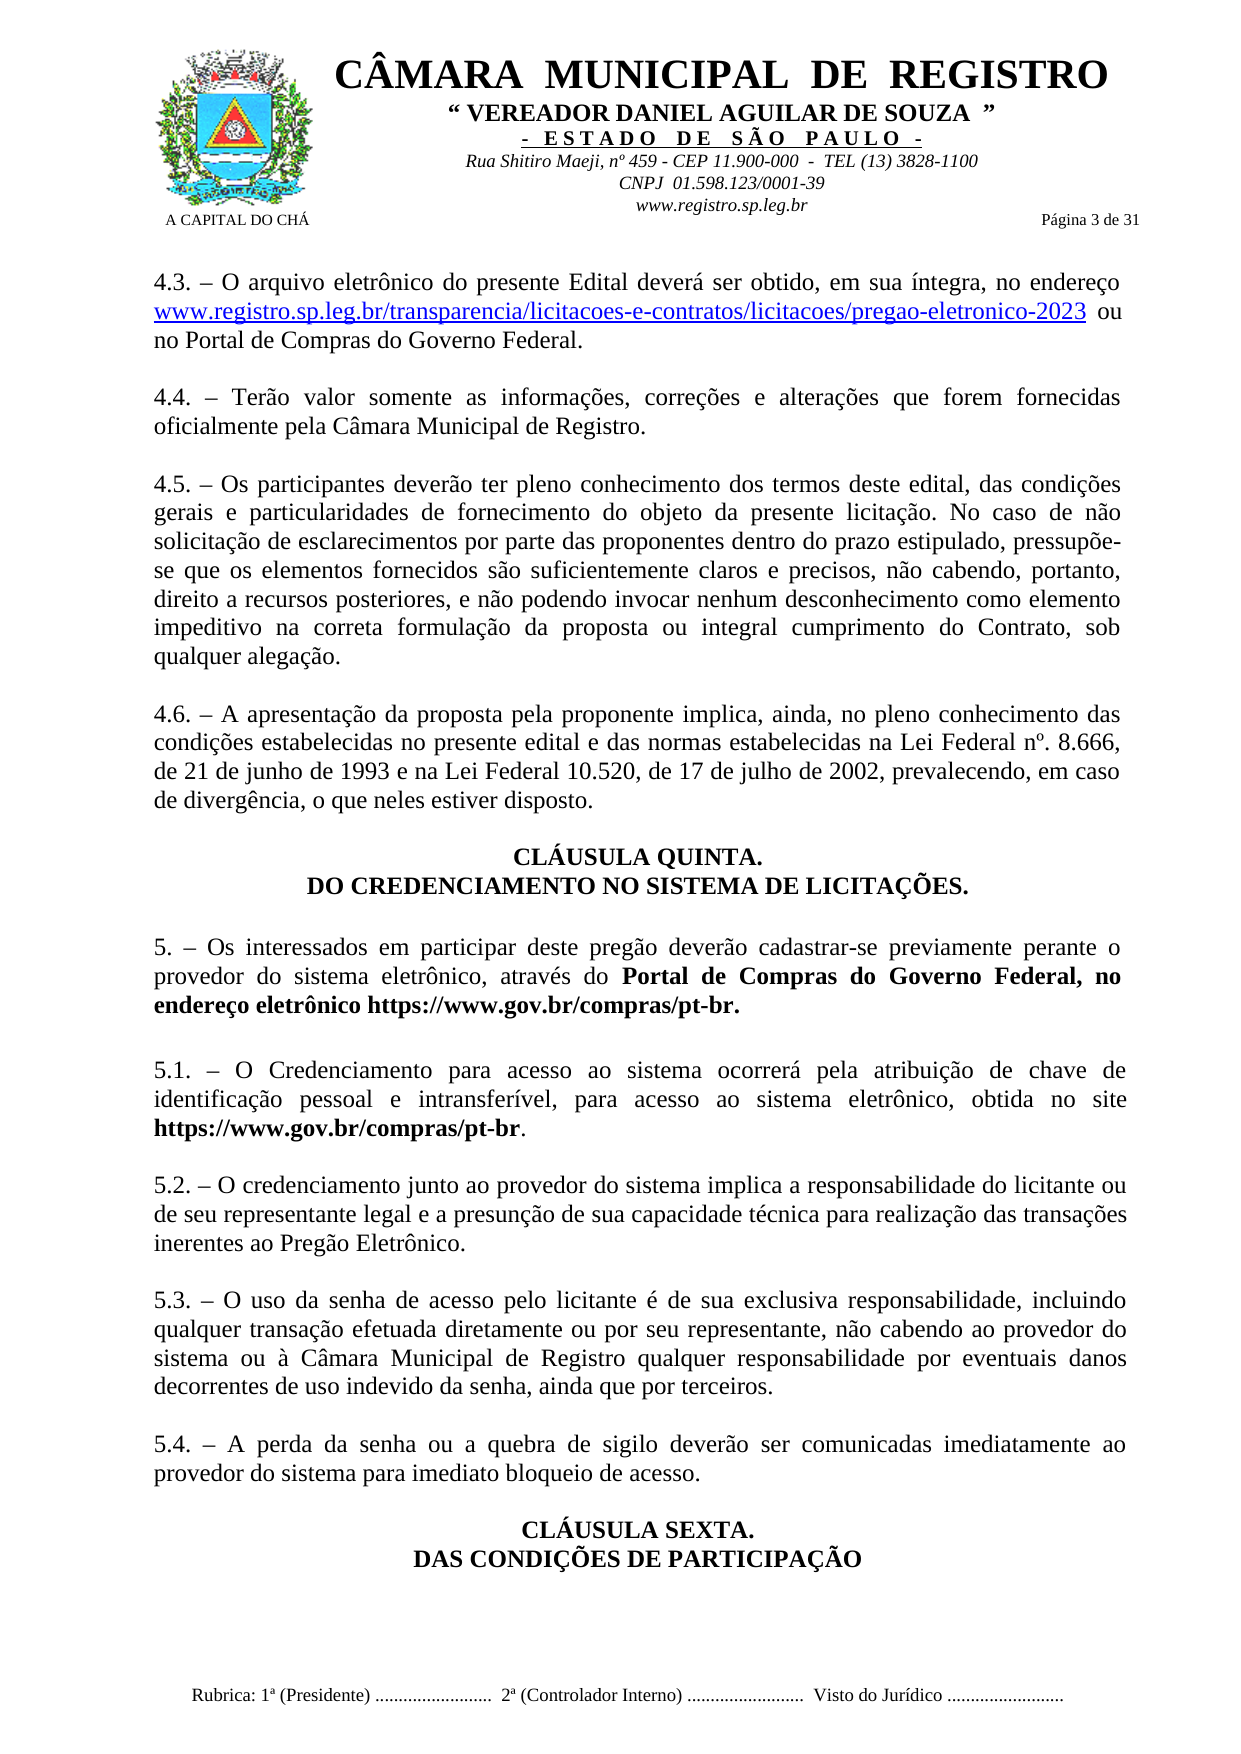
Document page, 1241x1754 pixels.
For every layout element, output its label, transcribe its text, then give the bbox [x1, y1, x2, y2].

text DO CREDENCIAMENTO NO SISTEMA DE LICITAÇÕES. [153, 871, 1122, 900]
text 4.6. – A apresentação da proposta pela proponente implica, ainda, no pleno conhecimento das condições estabelecidas no presente edital e das normas estabelecidas na Lei Federal nº. 8.666, de 21 de junho de 1993 e na Lei Federal 10.520, de 17 de julho de 2002, prevalecendo, em caso de divergência, o que neles estiver disposto. [153, 699, 1122, 814]
text DAS CONDIÇÕES DE PARTICIPAÇÃO [153, 1544, 1122, 1573]
text 4.3. – O arquivo eletrônico do presente Edital deverá ser obtido, em sua íntegra, no endereço www.registro.sp.leg.br/transparencia/licitacoes-e-contratos/licitacoes/pregao-eletronico-2023 ou no Portal de Compras do Governo Federal. [153, 267, 1122, 354]
list 5.3. – O uso da senha de acesso pelo licitante é de sua exclusiva responsabilidade, incluindo qualquer transação efetuada diretamente ou por seu representante, não cabendo ao provedor do sistema ou à Câmara Municipal de Registro qualquer responsabilidade por eventuais danos decorrentes de uso indevido da senha, ainda que por terceiros. [153, 1285, 1128, 1400]
text 4.4. – Terão valor somente as informações, correções e alterações que forem fornecidas oficialmente pela Câmara Municipal de Registro. [153, 382, 1122, 440]
text 5. – Os interessados em participar deste pregão deverão cadastrar-se previamente perante o provedor do sistema eletrônico, através do Portal de Compras do Governo Federal, no endereço eletrônico https://www.gov.br/compras/pt-br. [153, 932, 1122, 1019]
list 5.1. – O Credenciamento para acesso ao sistema ocorrerá pela atribuição de chave de identificação pessoal e intransferível, para acesso ao sistema eletrônico, obtida no site https://www.gov.br/compras/pt-br. [153, 1055, 1128, 1141]
text 4.5. – Os participantes deverão ter pleno conhecimento dos termos deste edital, das condições gerais e particularidades de fornecimento do objeto da presente licitação. No caso de não solicitação de esclarecimentos por parte das proponentes dentro do prazo estipulado, pressupõe-se que os elementos fornecidos são suficientemente claros e precisos, não cabendo, portanto, direito a recursos posteriores, e não podendo invocar nenhum desconhecimento como elemento impeditivo na correta formulação da proposta ou integral cumprimento do Contrato, sob qualquer alegação. [153, 469, 1122, 670]
list 5.2. – O credenciamento junto ao provedor do sistema implica a responsabilidade do licitante ou de seu representante legal e a presunção de sua capacidade técnica para realização das transações inerentes ao Pregão Eletrônico. [153, 1170, 1128, 1256]
text CLÁUSULA QUINTA. [153, 842, 1122, 871]
list 5.4. – A perda da senha ou a quebra de sigilo deverão ser comunicadas imediatamente ao provedor do sistema para imediato bloqueio de acesso. [153, 1429, 1128, 1486]
text CLÁUSULA SEXTA. [153, 1515, 1122, 1544]
